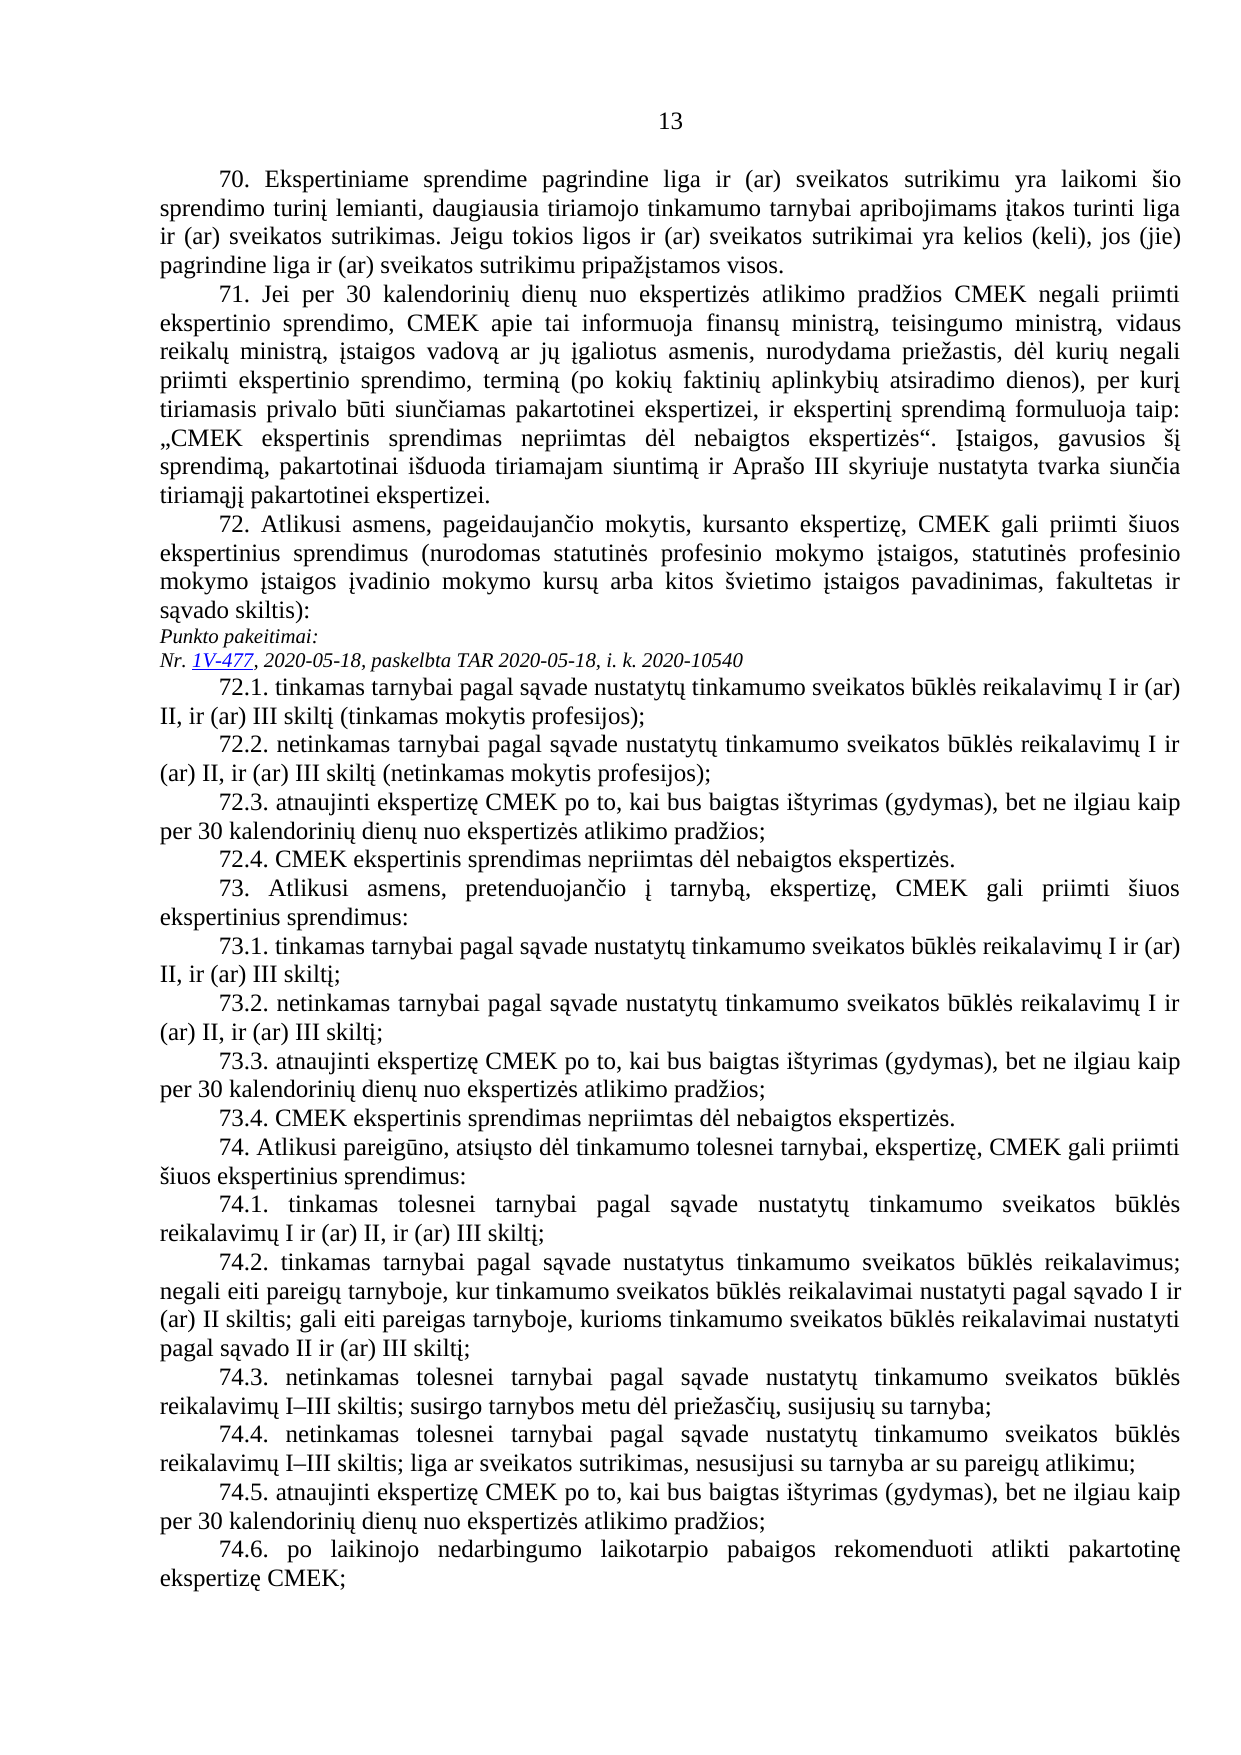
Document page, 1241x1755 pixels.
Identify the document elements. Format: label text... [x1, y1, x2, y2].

text 74.2. tinkamas tarnybai pagal sąvade nustatytus tinkamumo sveikatos būklės reikalavimus; negali eiti pareigų tarnyboje, kur tinkamumo sveikatos būklės reikalavimai nustatyti pagal sąvado I ir (ar) II skiltis; gali eiti pareigas tarnyboje, kurioms tinkamumo sveikatos būklės reikalavimai nustatyti pagal sąvado II ir (ar) III skiltį; [159, 1247, 1181, 1362]
text 72.3. atnaujinti ekspertizę CMEK po to, kai bus baigtas ištyrimas (gydymas), bet ne ilgiau kaip per 30 kalendorinių dienų nuo ekspertizės atlikimo pradžios; [159, 787, 1181, 844]
text 74.5. atnaujinti ekspertizę CMEK po to, kai bus baigtas ištyrimas (gydymas), bet ne ilgiau kaip per 30 kalendorinių dienų nuo ekspertizės atlikimo pradžios; [159, 1477, 1181, 1534]
text 74.6. po laikinojo nedarbingumo laikotarpio pabaigos rekomenduoti atlikti pakartotinę ekspertizę CMEK; [159, 1534, 1181, 1592]
text 72.4. CMEK ekspertinis sprendimas nepriimtas dėl nebaigtos ekspertizės. [159, 844, 1181, 873]
text 73.2. netinkamas tarnybai pagal sąvade nustatytų tinkamumo sveikatos būklės reikalavimų I ir (ar) II, ir (ar) III skiltį; [159, 988, 1181, 1046]
text 72.1. tinkamas tarnybai pagal sąvade nustatytų tinkamumo sveikatos būklės reikalavimų I ir (ar) II, ir (ar) III skiltį (tinkamas mokytis profesijos); [159, 672, 1181, 729]
text 74.4. netinkamas tolesnei tarnybai pagal sąvade nustatytų tinkamumo sveikatos būklės reikalavimų I–III skiltis; liga ar sveikatos sutrikimas, nesusijusi su tarnyba ar su pareigų atlikimu; [159, 1419, 1181, 1477]
text 73.3. atnaujinti ekspertizę CMEK po to, kai bus baigtas ištyrimas (gydymas), bet ne ilgiau kaip per 30 kalendorinių dienų nuo ekspertizės atlikimo pradžios; [159, 1046, 1181, 1103]
text Nr. 1V-477, 2020-05-18, paskelbta TAR 2020-05-18, i. k. 2020-10540 [159, 648, 1181, 672]
text 74. Atlikusi pareigūno, atsiųsto dėl tinkamumo tolesnei tarnybai, ekspertizę, CMEK gali priimti šiuos ekspertinius sprendimus: [159, 1132, 1181, 1189]
text 74.1. tinkamas tolesnei tarnybai pagal sąvade nustatytų tinkamumo sveikatos būklės reikalavimų I ir (ar) II, ir (ar) III skiltį; [159, 1189, 1181, 1247]
text Punkto pakeitimai: [159, 624, 1181, 648]
text 73. Atlikusi asmens, pretenduojančio į tarnybą, ekspertizę, CMEK gali priimti šiuos ekspertinius sprendimus: [159, 873, 1181, 931]
text 72.2. netinkamas tarnybai pagal sąvade nustatytų tinkamumo sveikatos būklės reikalavimų I ir (ar) II, ir (ar) III skiltį (netinkamas mokytis profesijos); [159, 729, 1181, 787]
text 70. Ekspertiniame sprendime pagrindine liga ir (ar) sveikatos sutrikimu yra laikomi šio sprendimo turinį lemianti, daugiausia tiriamojo tinkamumo tarnybai apribojimams įtakos turinti liga ir (ar) sveikatos sutrikimas. Jeigu tokios ligos ir (ar) sveikatos sutrikimai yra kelios (keli), jos (jie) pagrindine liga ir (ar) sveikatos sutrikimu pripažįstamos visos. [159, 164, 1181, 279]
text 73.1. tinkamas tarnybai pagal sąvade nustatytų tinkamumo sveikatos būklės reikalavimų I ir (ar) II, ir (ar) III skiltį; [159, 931, 1181, 988]
text 74.3. netinkamas tolesnei tarnybai pagal sąvade nustatytų tinkamumo sveikatos būklės reikalavimų I–III skiltis; susirgo tarnybos metu dėl priežasčių, susijusių su tarnyba; [159, 1362, 1181, 1419]
text 72. Atlikusi asmens, pageidaujančio mokytis, kursanto ekspertizę, CMEK gali priimti šiuos ekspertinius sprendimus (nurodomas statutinės profesinio mokymo įstaigos, statutinės profesinio mokymo įstaigos įvadinio mokymo kursų arba kitos švietimo įstaigos pavadinimas, fakultetas ir sąvado skiltis): [159, 509, 1181, 624]
text 73.4. CMEK ekspertinis sprendimas nepriimtas dėl nebaigtos ekspertizės. [159, 1103, 1181, 1132]
text 71. Jei per 30 kalendorinių dienų nuo ekspertizės atlikimo pradžios CMEK negali priimti ekspertinio sprendimo, CMEK apie tai informuoja finansų ministrą, teisingumo ministrą, vidaus reikalų ministrą, įstaigos vadovą ar jų įgaliotus asmenis, nurodydama priežastis, dėl kurių negali priimti ekspertinio sprendimo, terminą (po kokių faktinių aplinkybių atsiradimo dienos), per kurį tiriamasis privalo būti siunčiamas pakartotinei ekspertizei, ir ekspertinį sprendimą formuluoja taip: „CMEK ekspertinis sprendimas nepriimtas dėl nebaigtos ekspertizės“. Įstaigos, gavusios šį sprendimą, pakartotinai išduoda tiriamajam siuntimą ir Aprašo III skyriuje nustatyta tvarka siunčia tiriamąjį pakartotinei ekspertizei. [159, 279, 1181, 509]
